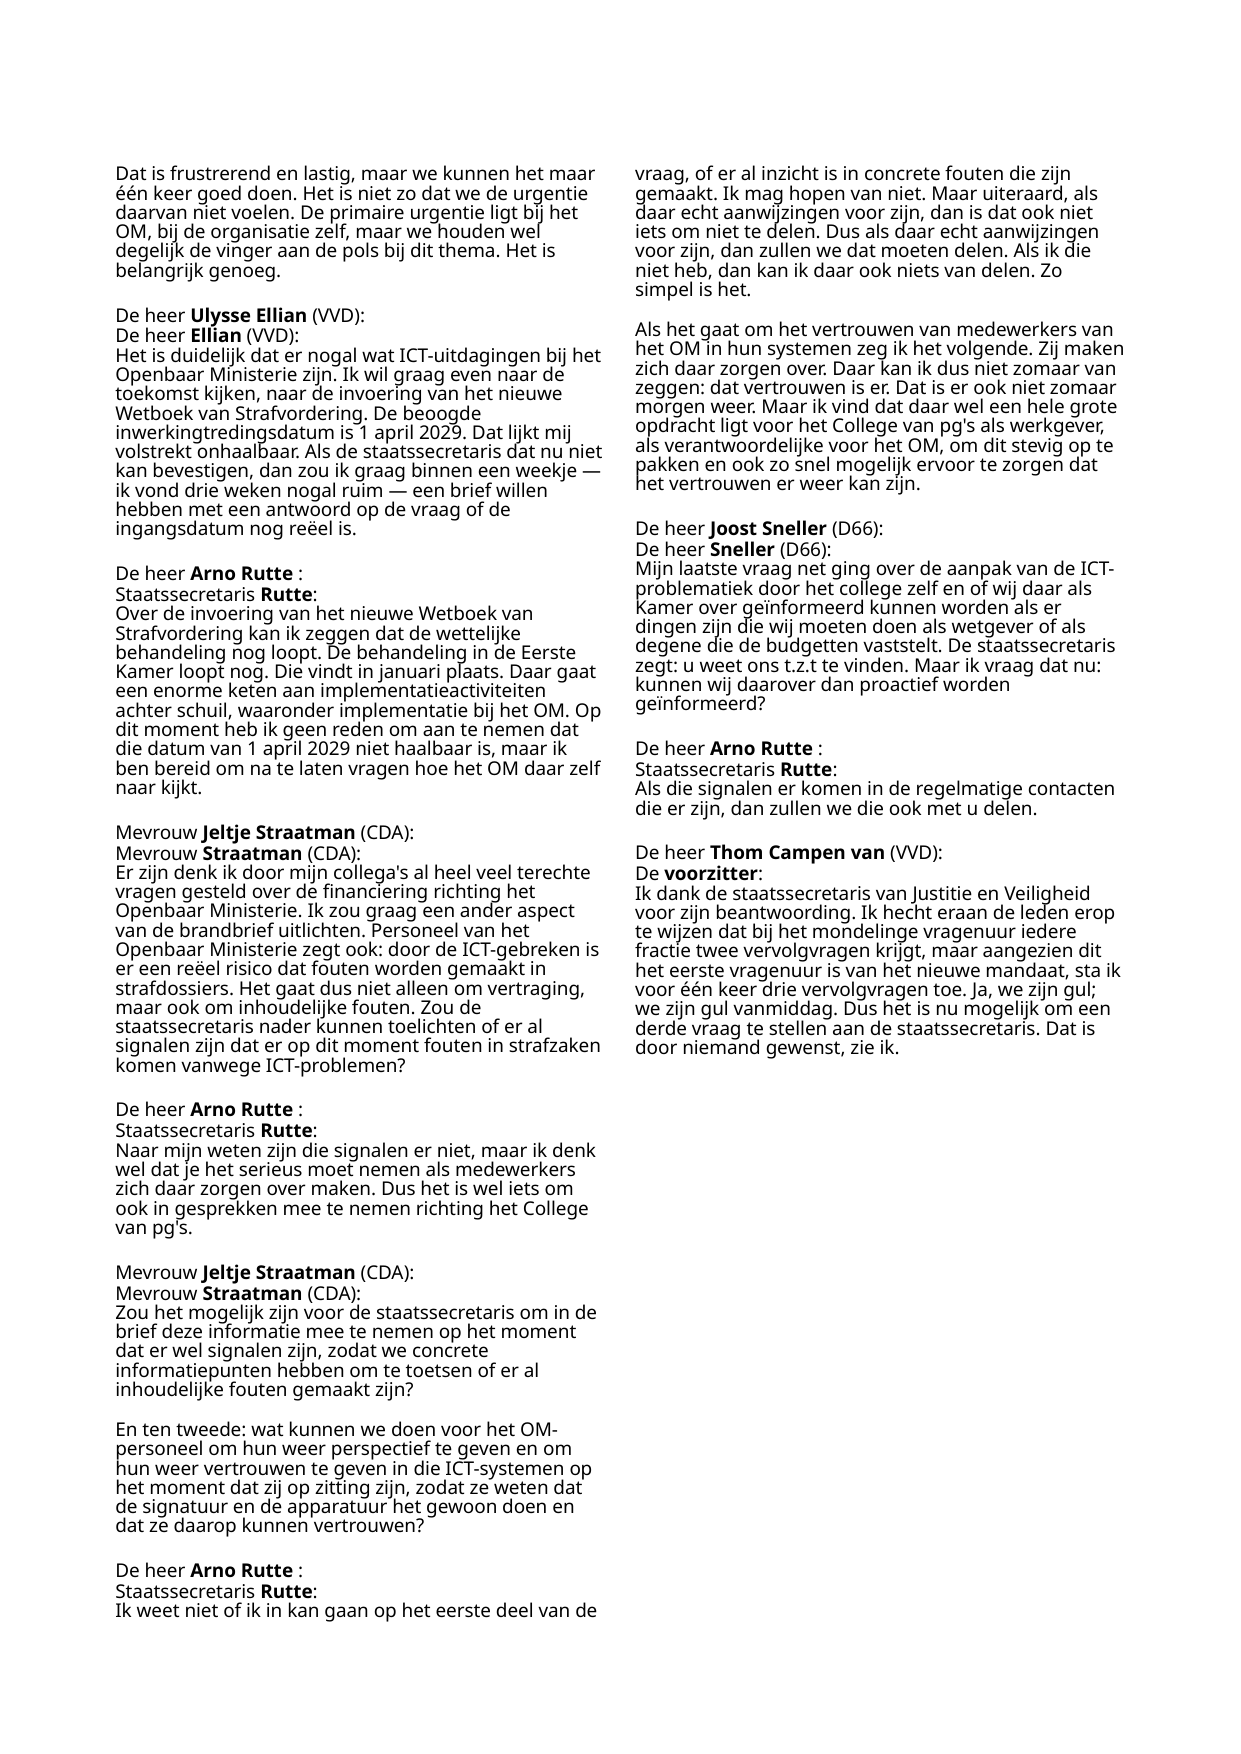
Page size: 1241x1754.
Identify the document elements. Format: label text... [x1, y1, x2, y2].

text De heer Joost Sneller (D66): [635, 515, 1125, 541]
text De heer Arno Rutte : [635, 735, 1125, 761]
text En ten tweede: wat kunnen we doen voor het OM-personeel om hun weer perspectief te geven en om hun weer vertrouwen te geven in die ICT-systemen op het moment dat zij op zitting zijn, zodat ze weten dat de signatuur en de apparatuur het gewoon doen en dat ze daarop kunnen vertrouwen? [115, 1421, 605, 1537]
text Dat is frustrerend en lastig, maar we kunnen het maar één keer goed doen. Het is niet zo dat we de urgentie daarvan niet voelen. De primaire urgentie ligt bij het OM, bij de organisatie zelf, maar we houden wel degelijk de vinger aan de pols bij dit thema. Het is belangrijk genoeg. [115, 165, 605, 281]
text De heer Ellian (VVD): [115, 327, 605, 347]
text Staatssecretaris Rutte: [635, 761, 1125, 780]
text De heer Ulysse Ellian (VVD): [115, 302, 605, 327]
text Mevrouw Jeltje Straatman (CDA): [115, 1259, 605, 1284]
text Mevrouw Straatman (CDA): [115, 1284, 605, 1304]
text De heer Thom Campen van (VVD): [635, 839, 1125, 865]
text De heer Sneller (D66): [635, 541, 1125, 560]
text De heer Arno Rutte : [115, 560, 605, 586]
text Mevrouw Jeltje Straatman (CDA): [115, 819, 605, 844]
text Mijn laatste vraag net ging over de aanpak van de ICT-problematiek door het college zelf en of wij daar als Kamer over geïnformeerd kunnen worden als er dingen zijn die wij moeten doen als wetgever of als degene die de budgetten vaststelt. De staatssecretaris zegt: u weet ons t.z.t te vinden. Maar ik vraag dat nu: kunnen wij daarover dan proactief worden geïnformeerd? [635, 560, 1125, 714]
text Over de invoering van het nieuwe Wetboek van Strafvordering kan ik zeggen dat de wettelijke behandeling nog loopt. De behandeling in de Eerste Kamer loopt nog. Die vindt in januari plaats. Daar gaat een enorme keten aan implementatieactiviteiten achter schuil, waaronder implementatie bij het OM. Op dit moment heb ik geen reden om aan te nemen dat die datum van 1 april 2029 niet haalbaar is, maar ik ben bereid om na te laten vragen hoe het OM daar zelf naar kijkt. [115, 605, 605, 798]
text De heer Arno Rutte : [115, 1097, 605, 1122]
text De voorzitter: [635, 865, 1125, 884]
text Staatssecretaris Rutte: [115, 1122, 605, 1142]
text Als die signalen er komen in de regelmatige contacten die er zijn, dan zullen we die ook met u delen. [635, 780, 1125, 819]
text Zou het mogelijk zijn voor de staatssecretaris om in de brief deze informatie mee te nemen op het moment dat er wel signalen zijn, zodat we concrete informatiepunten hebben om te toetsen of er al inhoudelijke fouten gemaakt zijn? [115, 1304, 605, 1400]
text Er zijn denk ik door mijn collega's al heel veel terechte vragen gesteld over de financiering richting het Openbaar Ministerie. Ik zou graag een ander aspect van de brandbrief uitlichten. Personeel van het Openbaar Ministerie zegt ook: door de ICT-gebreken is er een reëel risico dat fouten worden gemaakt in strafdossiers. Het gaat dus niet alleen om vertraging, maar ook om inhoudelijke fouten. Zou de staatssecretaris nader kunnen toelichten of er al signalen zijn dat er op dit moment fouten in strafzaken komen vanwege ICT-problemen? [115, 864, 605, 1076]
text vraag, of er al inzicht is in concrete fouten die zijn gemaakt. Ik mag hopen van niet. Maar uiteraard, als daar echt aanwijzingen voor zijn, dan is dat ook niet iets om niet te delen. Dus als daar echt aanwijzingen voor zijn, dan zullen we dat moeten delen. Als ik die niet heb, dan kan ik daar ook niets van delen. Zo simpel is het. [635, 165, 1125, 300]
text De heer Arno Rutte : [115, 1557, 605, 1583]
text Mevrouw Straatman (CDA): [115, 844, 605, 864]
text Naar mijn weten zijn die signalen er niet, maar ik denk wel dat je het serieus moet nemen als medewerkers zich daar zorgen over maken. Dus het is wel iets om ook in gesprekken mee te nemen richting het College van pg's. [115, 1142, 605, 1238]
text Als het gaat om het vertrouwen van medewerkers van het OM in hun systemen zeg ik het volgende. Zij maken zich daar zorgen over. Daar kan ik dus niet zomaar van zeggen: dat vertrouwen is er. Dat is er ook niet zomaar morgen weer. Maar ik vind dat daar wel een hele grote opdracht ligt voor het College van pg's als werkgever, als verantwoordelijke voor het OM, om dit stevig op te pakken en ook zo snel mogelijk ervoor te zorgen dat het vertrouwen er weer kan zijn. [635, 321, 1125, 494]
text Ik dank de staatssecretaris van Justitie en Veiligheid voor zijn beantwoording. Ik hecht eraan de leden erop te wijzen dat bij het mondelinge vragenuur iedere fractie twee vervolgvragen krijgt, maar aangezien dit het eerste vragenuur is van het nieuwe mandaat, sta ik voor één keer drie vervolgvragen toe. Ja, we zijn gul; we zijn gul vanmiddag. Dus het is nu mogelijk om een derde vraag te stellen aan de staatssecretaris. Dat is door niemand gewenst, zie ik. [635, 884, 1125, 1058]
text Staatssecretaris Rutte: [115, 586, 605, 605]
text Staatssecretaris Rutte: [115, 1583, 605, 1602]
text Ik weet niet of ik in kan gaan op het eerste deel van de [115, 1602, 605, 1622]
text Het is duidelijk dat er nogal wat ICT-uitdagingen bij het Openbaar Ministerie zijn. Ik wil graag even naar de toekomst kijken, naar de invoering van het nieuwe Wetboek van Strafvordering. De beoogde inwerkingtredingsdatum is 1 april 2029. Dat lijkt mij volstrekt onhaalbaar. Als de staatssecretaris dat nu niet kan bevestigen, dan zou ik graag binnen een weekje — ik vond drie weken nogal ruim — een brief willen hebben met een antwoord op de vraag of de ingangsdatum nog reëel is. [115, 347, 605, 539]
